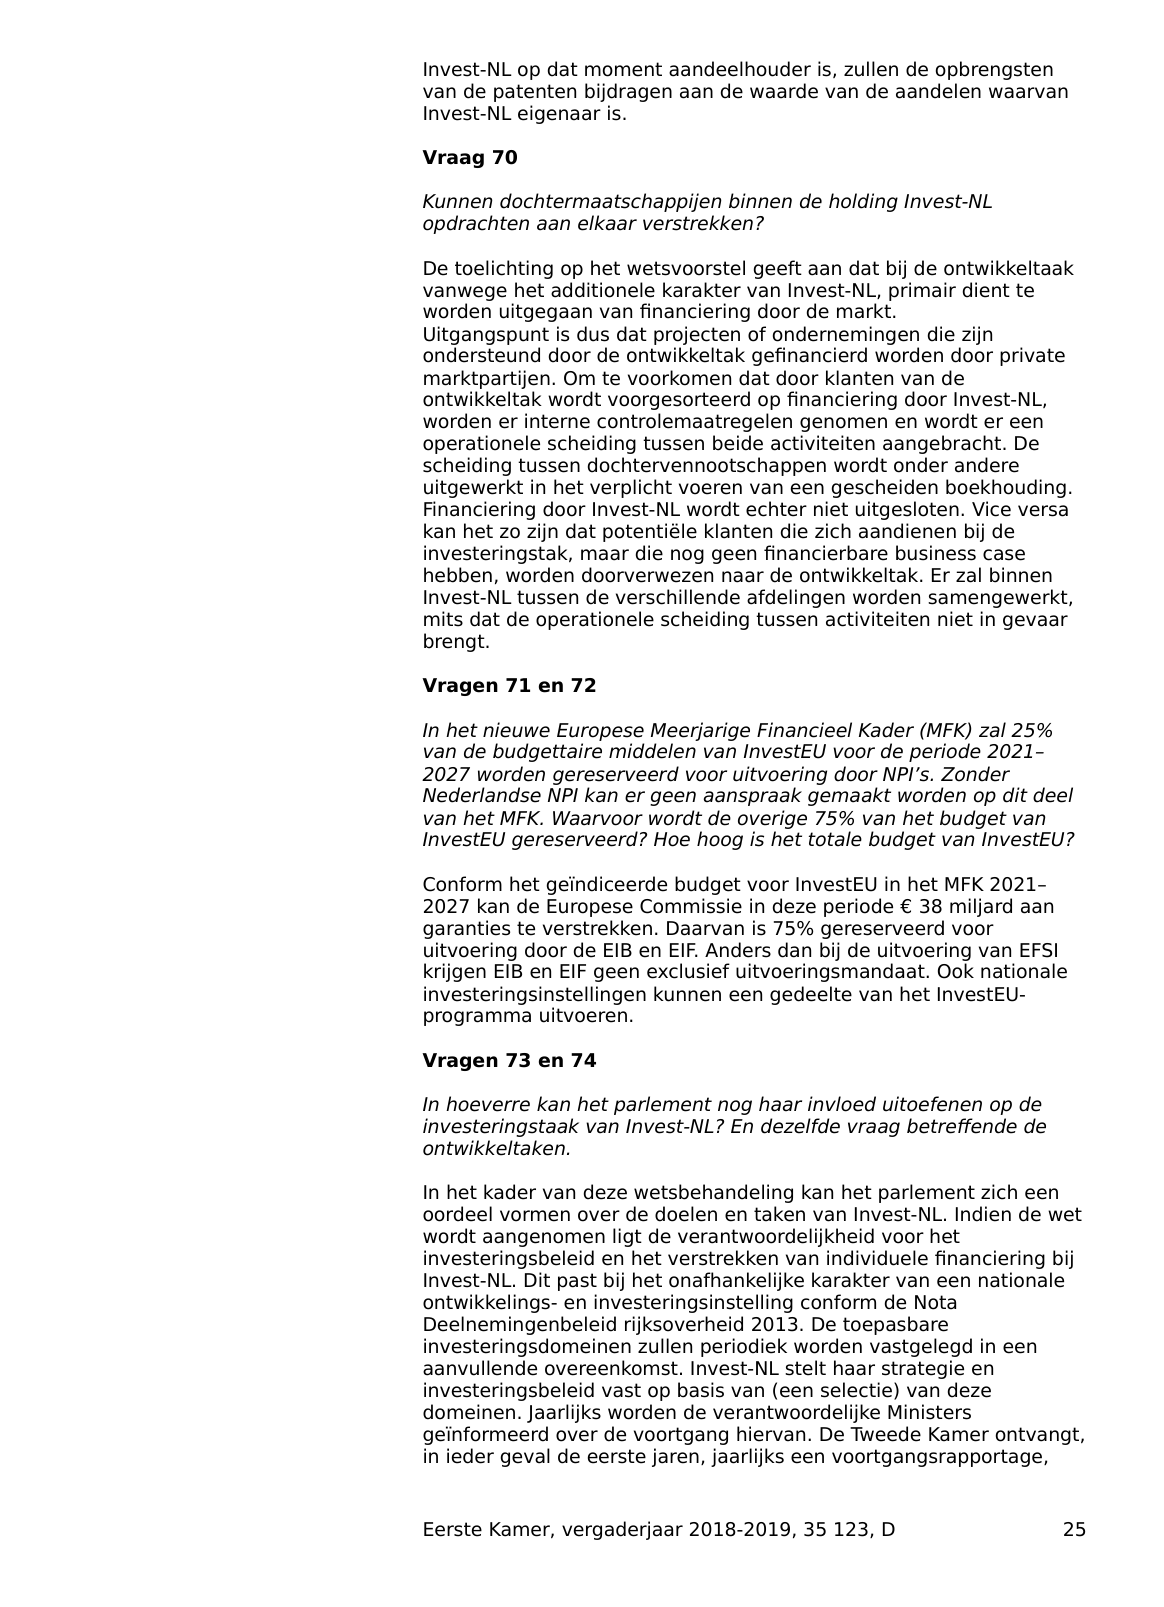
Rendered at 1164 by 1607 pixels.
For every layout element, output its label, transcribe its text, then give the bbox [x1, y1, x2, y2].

text In het nieuwe Europese Meerjarige Financieel Kader (MFK) zal 25% van de budgettaire middelen van InvestEU voor de periode 2021–2027 worden gereserveerd voor uitvoering door NPI’s. Zonder Nederlandse NPI kan er geen aanspraak gemaakt worden op dit deel van het MFK. Waarvoor wordt de overige 75% van het budget van InvestEU gereserveerd? Hoe hoog is het totale budget van InvestEU? [422, 719, 1087, 851]
text De toelichting op het wetsvoorstel geeft aan dat bij de ontwikkeltaak vanwege het additionele karakter van Invest-NL, primair dient te worden uitgegaan van financiering door de markt. [422, 257, 1087, 323]
text Kunnen dochtermaatschappijen binnen de holding Invest-NL opdrachten aan elkaar verstrekken? [422, 191, 1087, 235]
text Conform het geïndiceerde budget voor InvestEU in het MFK 2021–2027 kan de Europese Commissie in deze periode € 38 miljard aan garanties te verstrekken. Daarvan is 75% gereserveerd voor uitvoering door de EIB en EIF. Anders dan bij de uitvoering van EFSI krijgen EIB en EIF geen exclusief uitvoeringsmandaat. Ook nationale investeringsinstellingen kunnen een gedeelte van het InvestEU-programma uitvoeren. [422, 873, 1087, 1027]
text Uitgangspunt is dus dat projecten of ondernemingen die zijn ondersteund door de ontwikkeltak gefinancierd worden door private marktpartijen. Om te voorkomen dat door klanten van de ontwikkeltak wordt voorgesorteerd op financiering door Invest-NL, worden er interne controlemaatregelen genomen en wordt er een operationele scheiding tussen beide activiteiten aangebracht. De scheiding tussen dochtervennootschappen wordt onder andere uitgewerkt in het verplicht voeren van een gescheiden boekhouding. [422, 323, 1087, 499]
text Invest-NL op dat moment aandeelhouder is, zullen de opbrengsten van de patenten bijdragen aan de waarde van de aandelen waarvan Invest-NL eigenaar is. [422, 59, 1087, 125]
subtitle Vragen 73 en 74 [422, 1049, 1087, 1072]
text Financiering door Invest-NL wordt echter niet uitgesloten. Vice versa kan het zo zijn dat potentiële klanten die zich aandienen bij de investeringstak, maar die nog geen financierbare business case hebben, worden doorverwezen naar de ontwikkeltak. Er zal binnen Invest-NL tussen de verschillende afdelingen worden samengewerkt, mits dat de operationele scheiding tussen activiteiten niet in gevaar brengt. [422, 499, 1087, 653]
text In hoeverre kan het parlement nog haar invloed uitoefenen op de investeringstaak van Invest-NL? En dezelfde vraag betreffende de ontwikkeltaken. [422, 1094, 1087, 1160]
subtitle Vragen 71 en 72 [422, 675, 1087, 697]
subtitle Vraag 70 [422, 147, 1087, 169]
text In het kader van deze wetsbehandeling kan het parlement zich een oordeel vormen over de doelen en taken van Invest-NL. Indien de wet wordt aangenomen ligt de verantwoordelijkheid voor het investeringsbeleid en het verstrekken van individuele financiering bij Invest-NL. Dit past bij het onafhankelijke karakter van een nationale ontwikkelings- en investeringsinstelling conform de Nota Deelnemingenbeleid rijksoverheid 2013. De toepasbare investeringsdomeinen zullen periodiek worden vastgelegd in een aanvullende overeenkomst. Invest-NL stelt haar strategie en investeringsbeleid vast op basis van (een selectie) van deze domeinen. Jaarlijks worden de verantwoordelijke Ministers geïnformeerd over de voortgang hiervan. De Tweede Kamer ontvangt, in ieder geval de eerste jaren, jaarlijks een voortgangsrapportage, [422, 1182, 1087, 1468]
